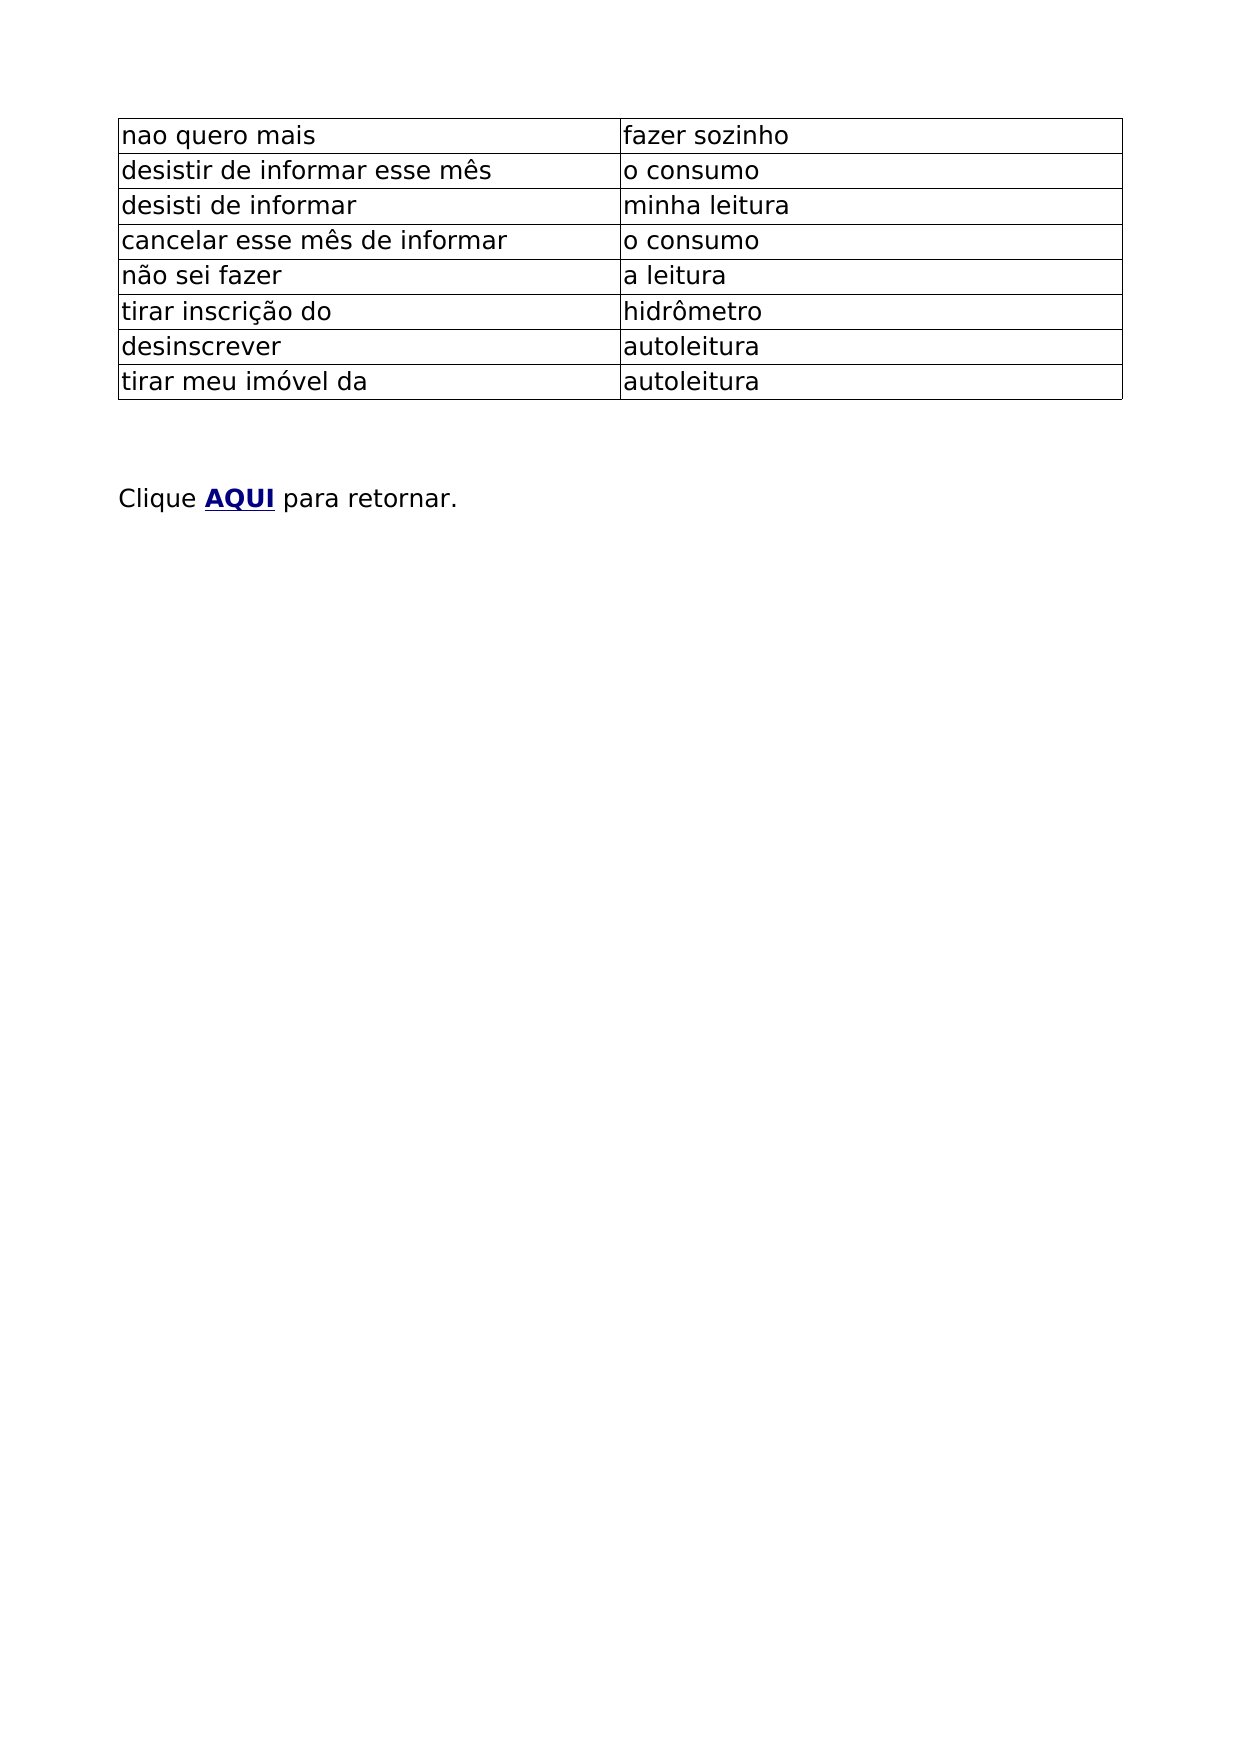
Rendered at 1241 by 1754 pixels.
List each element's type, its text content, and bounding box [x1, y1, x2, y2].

table_cell o consumo [621, 154, 1122, 188]
table_cell fazer sozinho [621, 119, 1122, 153]
text Clique AQUI para retornar. [118, 485, 1122, 514]
table_cell autoleitura [621, 365, 1122, 399]
table_cell desinscrever [119, 330, 620, 364]
table_cell o consumo [621, 225, 1122, 258]
table_cell cancelar esse mês de informar [119, 225, 620, 258]
table_cell tirar meu imóvel da [119, 365, 620, 399]
table_cell tirar inscrição do [119, 295, 620, 329]
table_cell minha leitura [621, 189, 1122, 223]
table_cell autoleitura [621, 330, 1122, 364]
table_cell desistir de informar esse mês [119, 154, 620, 188]
table_cell nao quero mais [119, 119, 620, 153]
table_cell a leitura [621, 260, 1122, 294]
table_cell hidrômetro [621, 295, 1122, 329]
table_cell desisti de informar [119, 189, 620, 223]
table_cell não sei fazer [119, 260, 620, 294]
